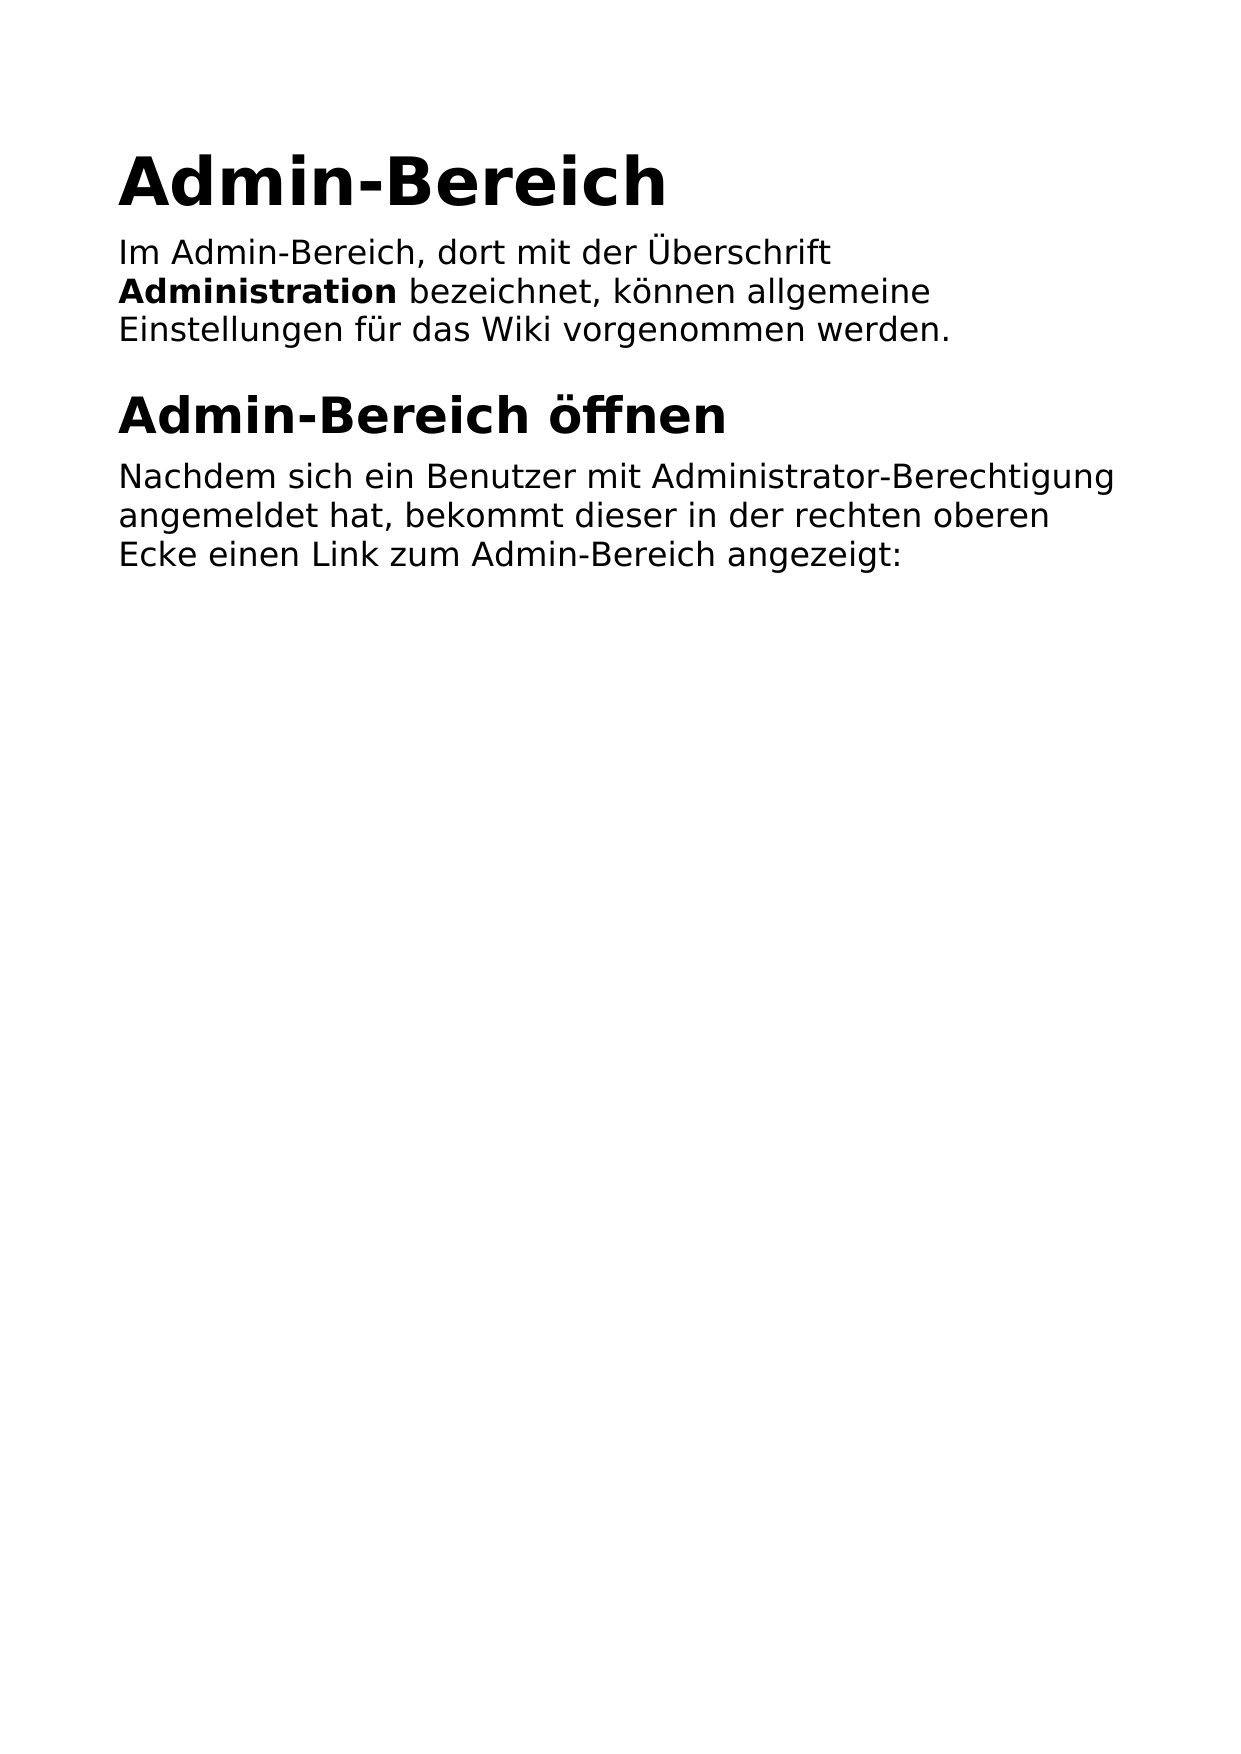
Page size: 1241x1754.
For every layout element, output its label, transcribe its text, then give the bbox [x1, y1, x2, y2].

text Nachdem sich ein Benutzer mit Administrator-Berechtigung angemeldet hat, bekommt dieser in der rechten oberen Ecke einen Link zum Admin-Bereich angezeigt: [118, 458, 1122, 574]
subtitle Admin-Bereich [118, 143, 1122, 221]
text Im Admin-Bereich, dort mit der Überschrift Administration bezeichnet, können allgemeine Einstellungen für das Wiki vorgenommen werden. [118, 233, 1122, 350]
subtitle Admin-Bereich öffnen [118, 387, 1122, 446]
